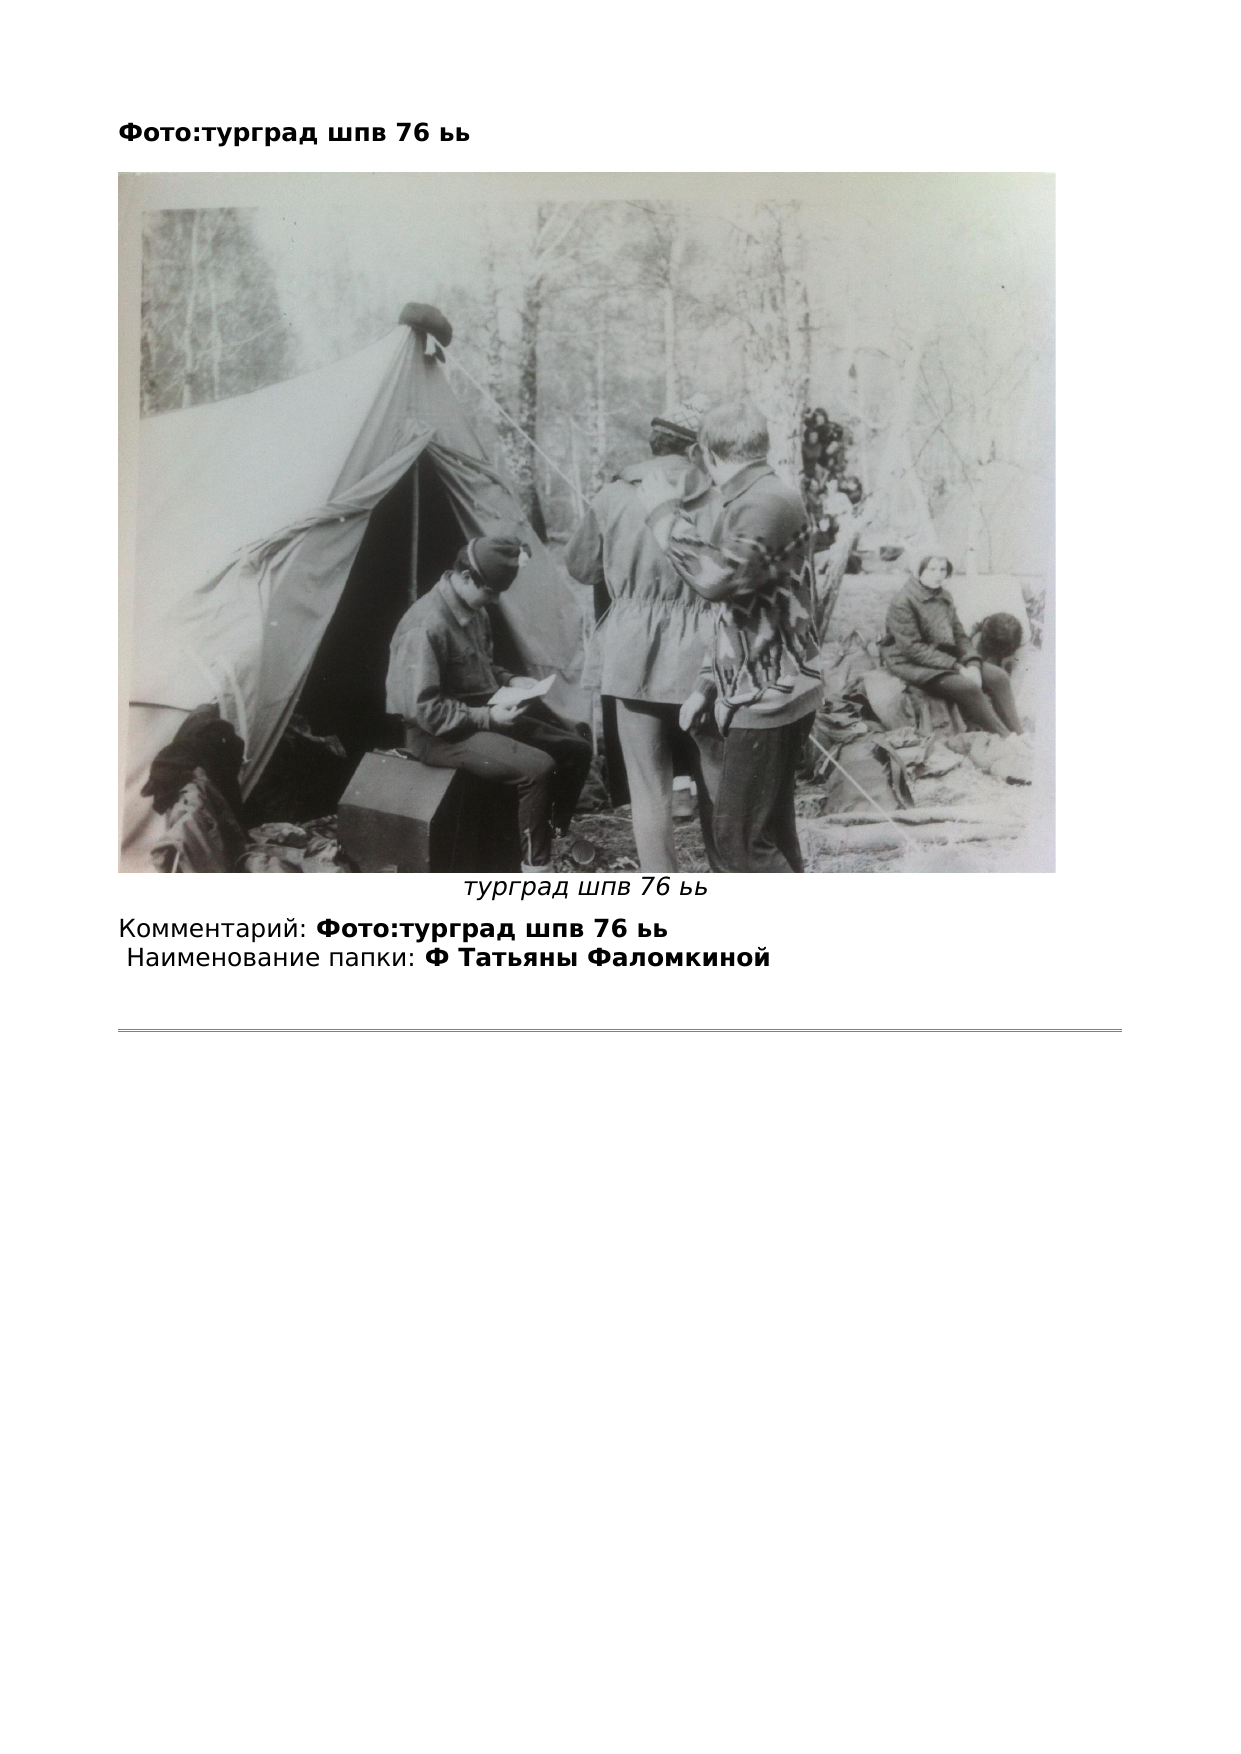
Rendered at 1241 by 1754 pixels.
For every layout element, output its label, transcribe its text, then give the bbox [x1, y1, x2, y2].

text турград шпв 76 ьь [118, 873, 1056, 902]
picture [118, 172, 1056, 873]
text Комментарий: Фото:турград шпв 76 ьь Наименование папки: Ф Татьяны Фаломкиной [118, 914, 1122, 1002]
subtitle Фото:турград шпв 76 ьь [118, 118, 1122, 147]
